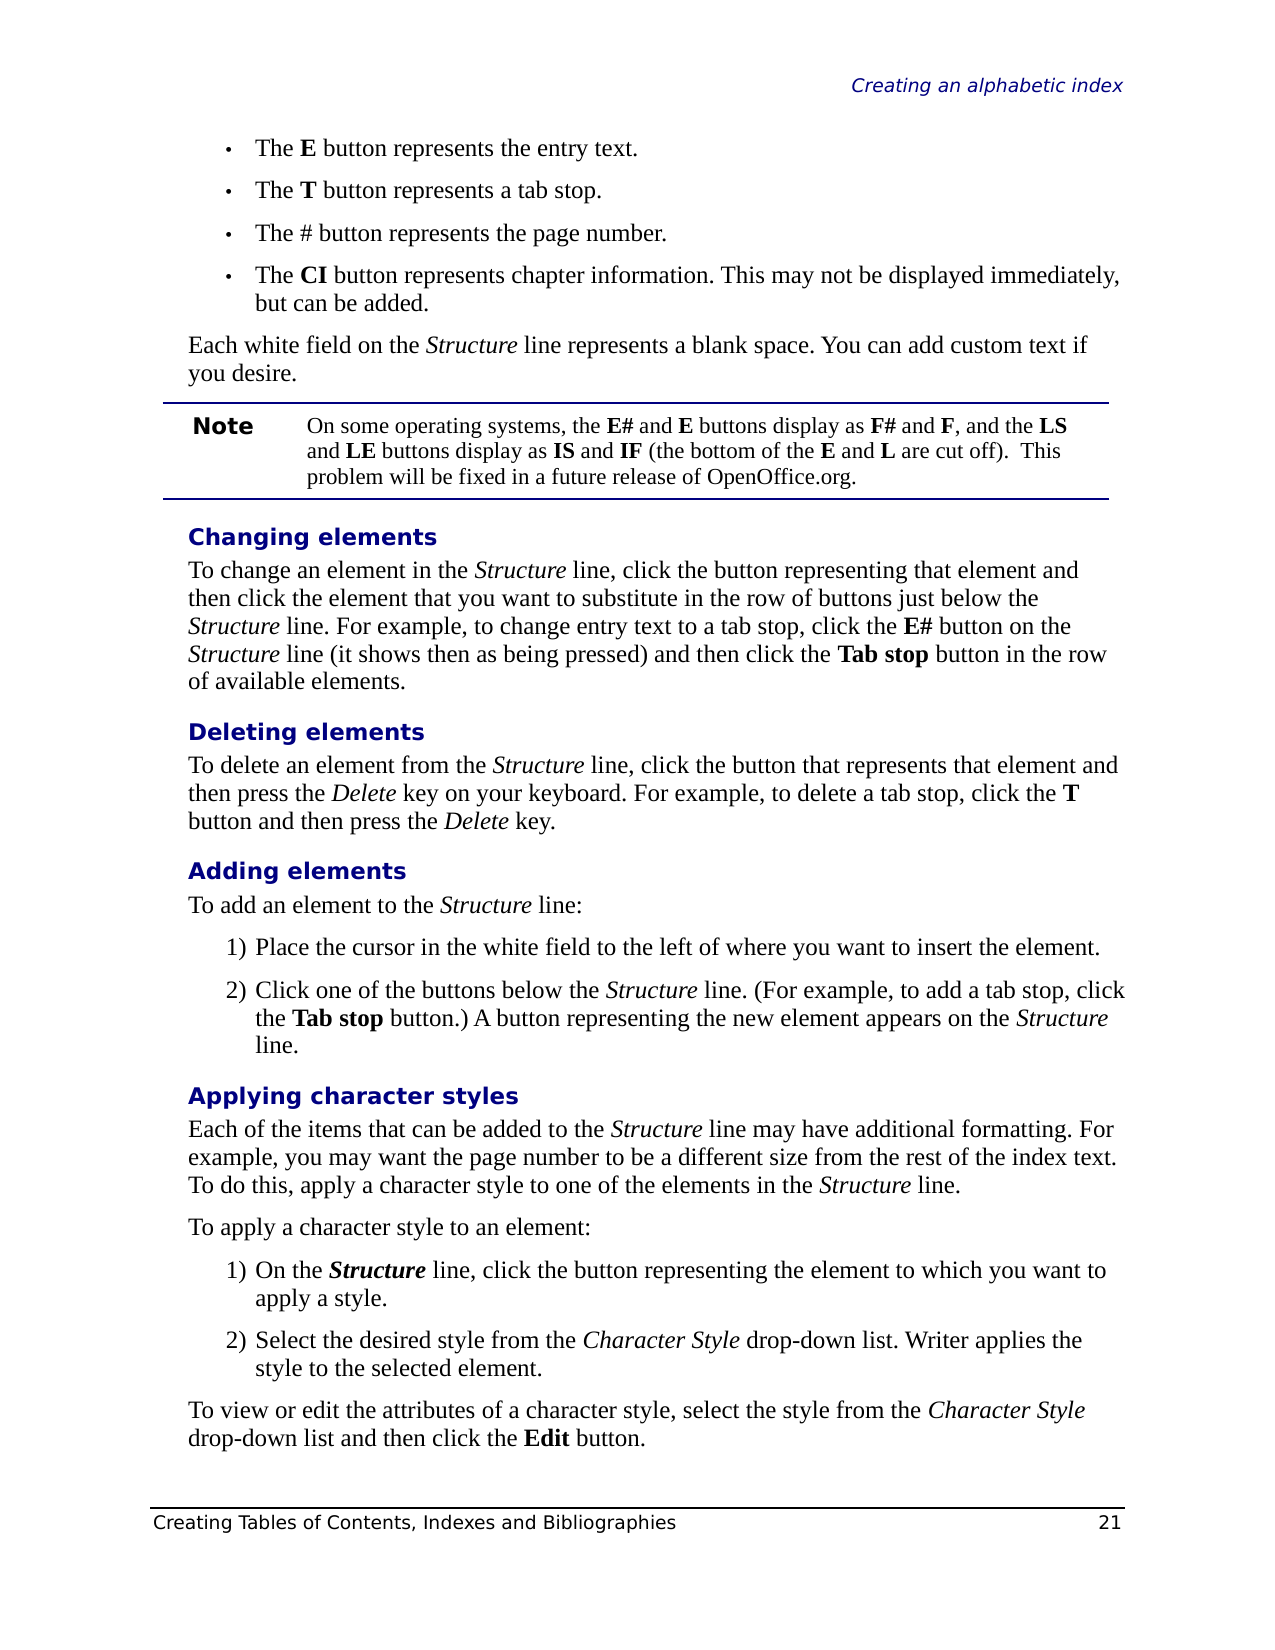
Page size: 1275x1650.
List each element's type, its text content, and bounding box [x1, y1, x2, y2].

subtitle Adding elements [188, 858, 1125, 885]
list The # button represents the page number. [225, 219, 1125, 247]
table_header Note [163, 404, 283, 498]
list Select the desired style from the Character Style drop-down list. Writer applies the style to the selected element. [226, 1326, 1125, 1382]
text To add an element to the Structure line: [188, 891, 1125, 919]
text Each white field on the Structure line represents a blank space. You can add custom text if you desire. [188, 332, 1125, 387]
list The CI button represents chapter information. This may not be displayed immediately, but can be added. [225, 261, 1125, 317]
list On the Structure line, click the button representing the element to which you want to apply a style. [226, 1256, 1125, 1311]
subtitle Deleting elements [188, 719, 1125, 746]
subtitle Changing elements [188, 524, 1125, 551]
table_header On some operating systems, the E# and E buttons display as F# and F, and the LS and LE buttons display as IS and IF (the bottom of the E and L are cut off). This problem will be fixed in a future release of OpenOffice.org. [283, 404, 1109, 498]
list Click one of the buttons below the Structure line. (For example, to add a tab stop, click the Tab stop button.) A button representing the new element appears on the Structure line. [226, 976, 1125, 1059]
list The E button represents the entry text. [225, 134, 1125, 162]
subtitle Applying character styles [188, 1083, 1125, 1109]
list The T button represents a tab stop. [225, 176, 1125, 204]
list Place the cursor in the white field to the left of where you want to insert the element. [226, 933, 1125, 961]
text To apply a character style to an element: [188, 1213, 1125, 1241]
text To change an element in the Structure line, click the button representing that element and then click the element that you want to substitute in the row of buttons just below the Structure line. For example, to change entry text to a tab stop, click the E# button on the Structure line (it shows then as being pressed) and then click the Tab stop button in the row of available elements. [188, 557, 1125, 695]
text Each of the items that can be added to the Structure line may have additional formatting. For example, you may want the page number to be a different size from the rest of the index text. To do this, apply a character style to one of the elements in the Structure line. [188, 1116, 1125, 1199]
text To delete an element from the Structure line, click the button that represents that element and then press the Delete key on your keyboard. For example, to delete a tab stop, click the T button and then press the Delete key. [188, 752, 1125, 835]
text To view or edit the attributes of a character style, select the style from the Character Style drop-down list and then click the Edit button. [188, 1396, 1125, 1452]
